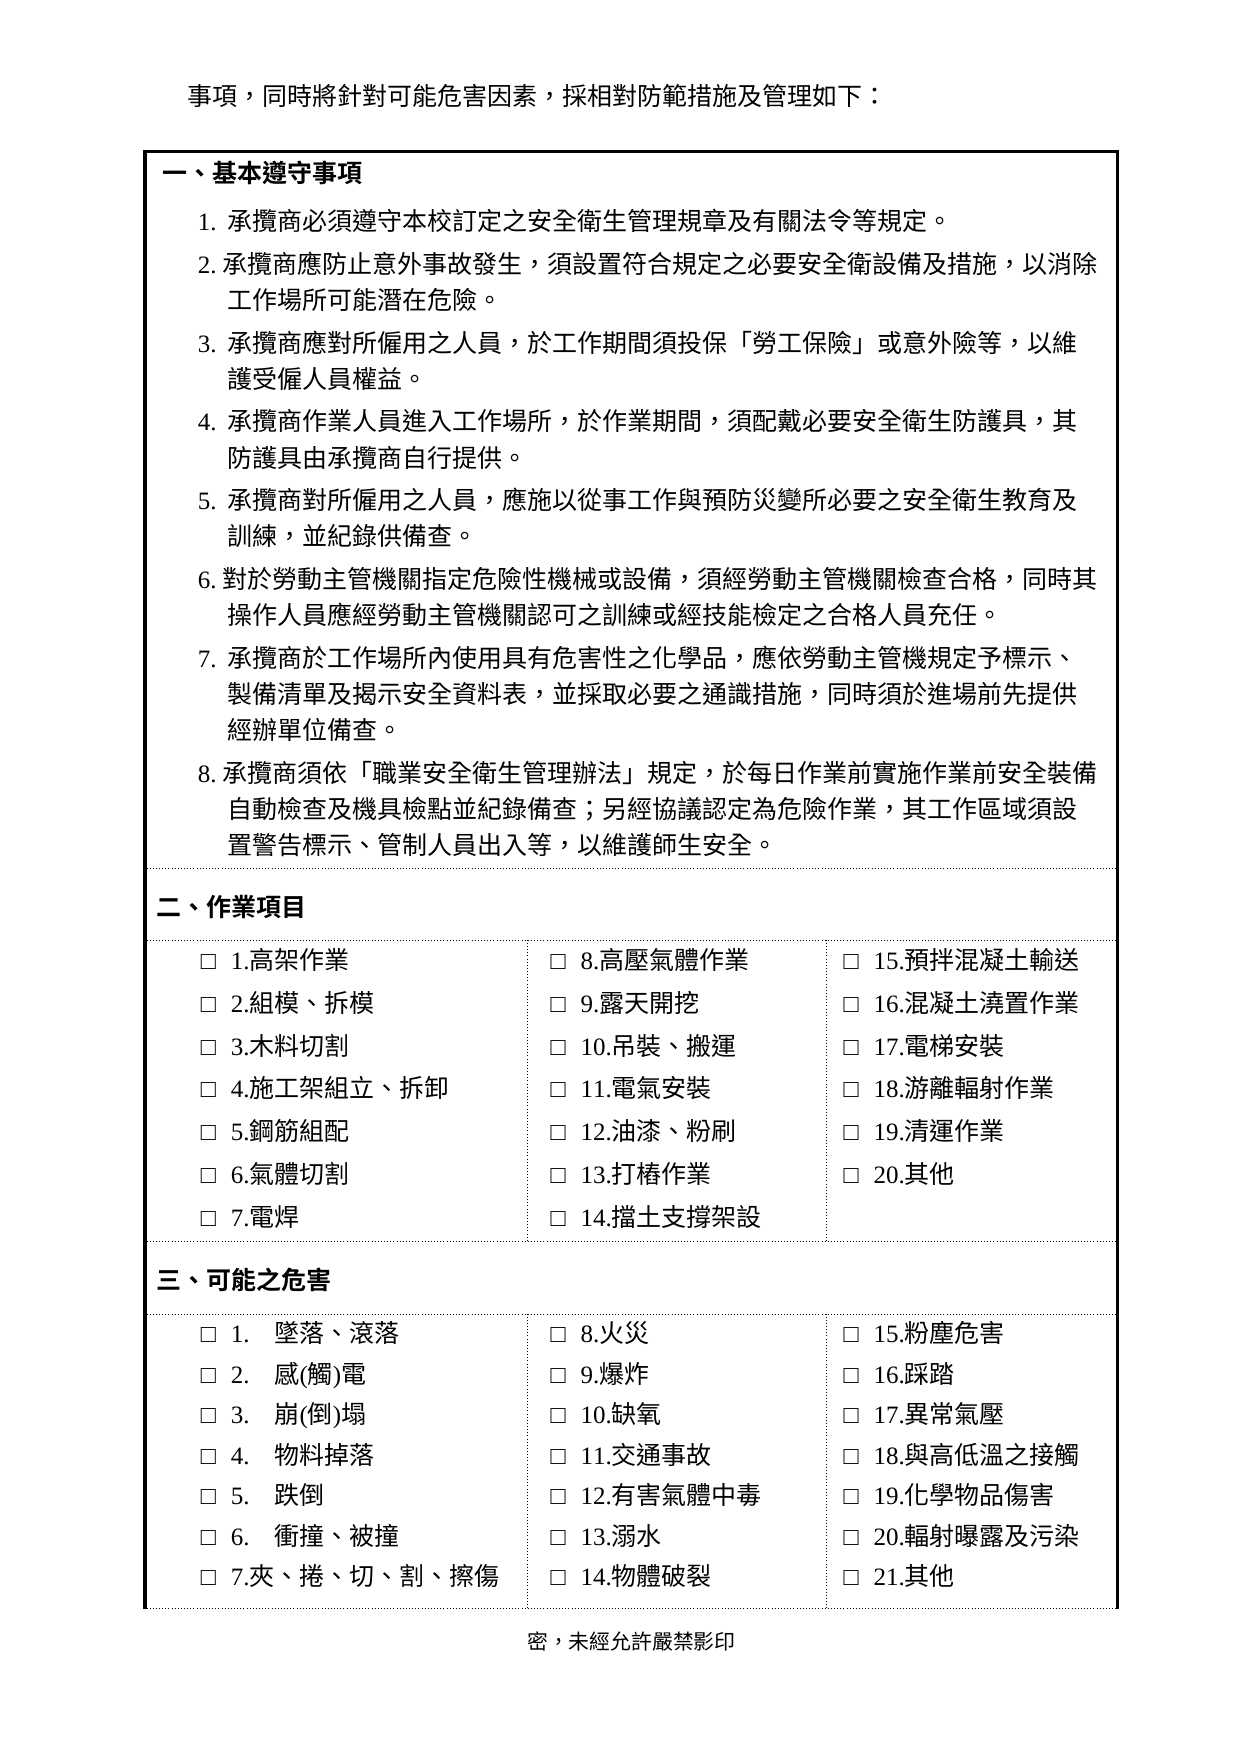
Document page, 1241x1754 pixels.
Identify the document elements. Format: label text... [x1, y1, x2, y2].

table_cell □ 1. 墜落、滾落 □ 2. 感(觸)電 □ 3. 崩(倒)塌 □ 4. 物料掉落 □ 5. 跌倒 □ 6. 衝撞、被撞 □ 7.夾、捲、切、割、擦傷 [147, 1314, 527, 1608]
table_header 一、基本遵守事項 1. 承攬商必須遵守本校訂定之安全衛生管理規章及有關法令等規定。 2. 承攬商應防止意外事故發生，須設置符合規定之必要安全衛設備及措施，以消除工作場所可能潛在危險。 3. 承攬商應對所僱用之人員，於工作期間須投保「勞工保險」或意外險等，以維護受僱人員權益。 4. 承攬商作業人員進入工作場所，於作業期間，須配戴必要安全衛生防護具，其防護具由承攬商自行提供。 5. 承攬商對所僱用之人員，應施以從事工作與預防災變所必要之安全衛生教育及訓練，並紀錄供備查。 6. 對於勞動主管機關指定危險性機械或設備，須經勞動主管機關檢查合格，同時其操作人員應經勞動主管機關認可之訓練或經技能檢定之合格人員充任。 7. 承攬商於工作場所內使用具有危害性之化學品，應依勞動主管機規定予標示、製備清單及揭示安全資料表，並採取必要之通識措施，同時須於進場前先提供經辦單位備查。 8. 承攬商須依「職業安全衛生管理辦法」規定，於每日作業前實施作業前安全裝備自動檢查及機具檢點並紀錄備查；另經協議認定為危險作業，其工作區域須設置警告標示、管制人員出入等，以維護師生安全。 [147, 153, 1116, 868]
table_cell □ 8.火災 □ 9.爆炸 □ 10.缺氧 □ 11.交通事故 □ 12.有害氣體中毒 □ 13.溺水 □ 14.物體破裂 [527, 1314, 826, 1608]
table_cell 三、可能之危害 [147, 1241, 1116, 1313]
table_cell □ 1.高架作業 □ 2.組模、拆模 □ 3.木料切割 □ 4.施工架組立、拆卸 □ 5.鋼筋組配 □ 6.氣體切割 □ 7.電焊 [147, 940, 527, 1241]
table_cell □ 15.粉塵危害 □ 16.踩踏 □ 17.異常氣壓 □ 18.與高低溫之接觸 □ 19.化學物品傷害 □ 20.輻射曝露及污染 □ 21.其他 [826, 1314, 1116, 1608]
text 事項，同時將針對可能危害因素，採相對防範措施及管理如下： [187, 75, 1075, 112]
table_cell 二、作業項目 [147, 868, 1116, 940]
table_cell □ 15.預拌混凝土輸送 □ 16.混凝土澆置作業 □ 17.電梯安裝 □ 18.游離輻射作業 □ 19.清運作業 □ 20.其他 [826, 940, 1116, 1241]
table_cell □ 8.高壓氣體作業 □ 9.露天開挖 □ 10.吊裝、搬運 □ 11.電氣安裝 □ 12.油漆、粉刷 □ 13.打樁作業 □ 14.擋土支撐架設 [527, 940, 826, 1241]
